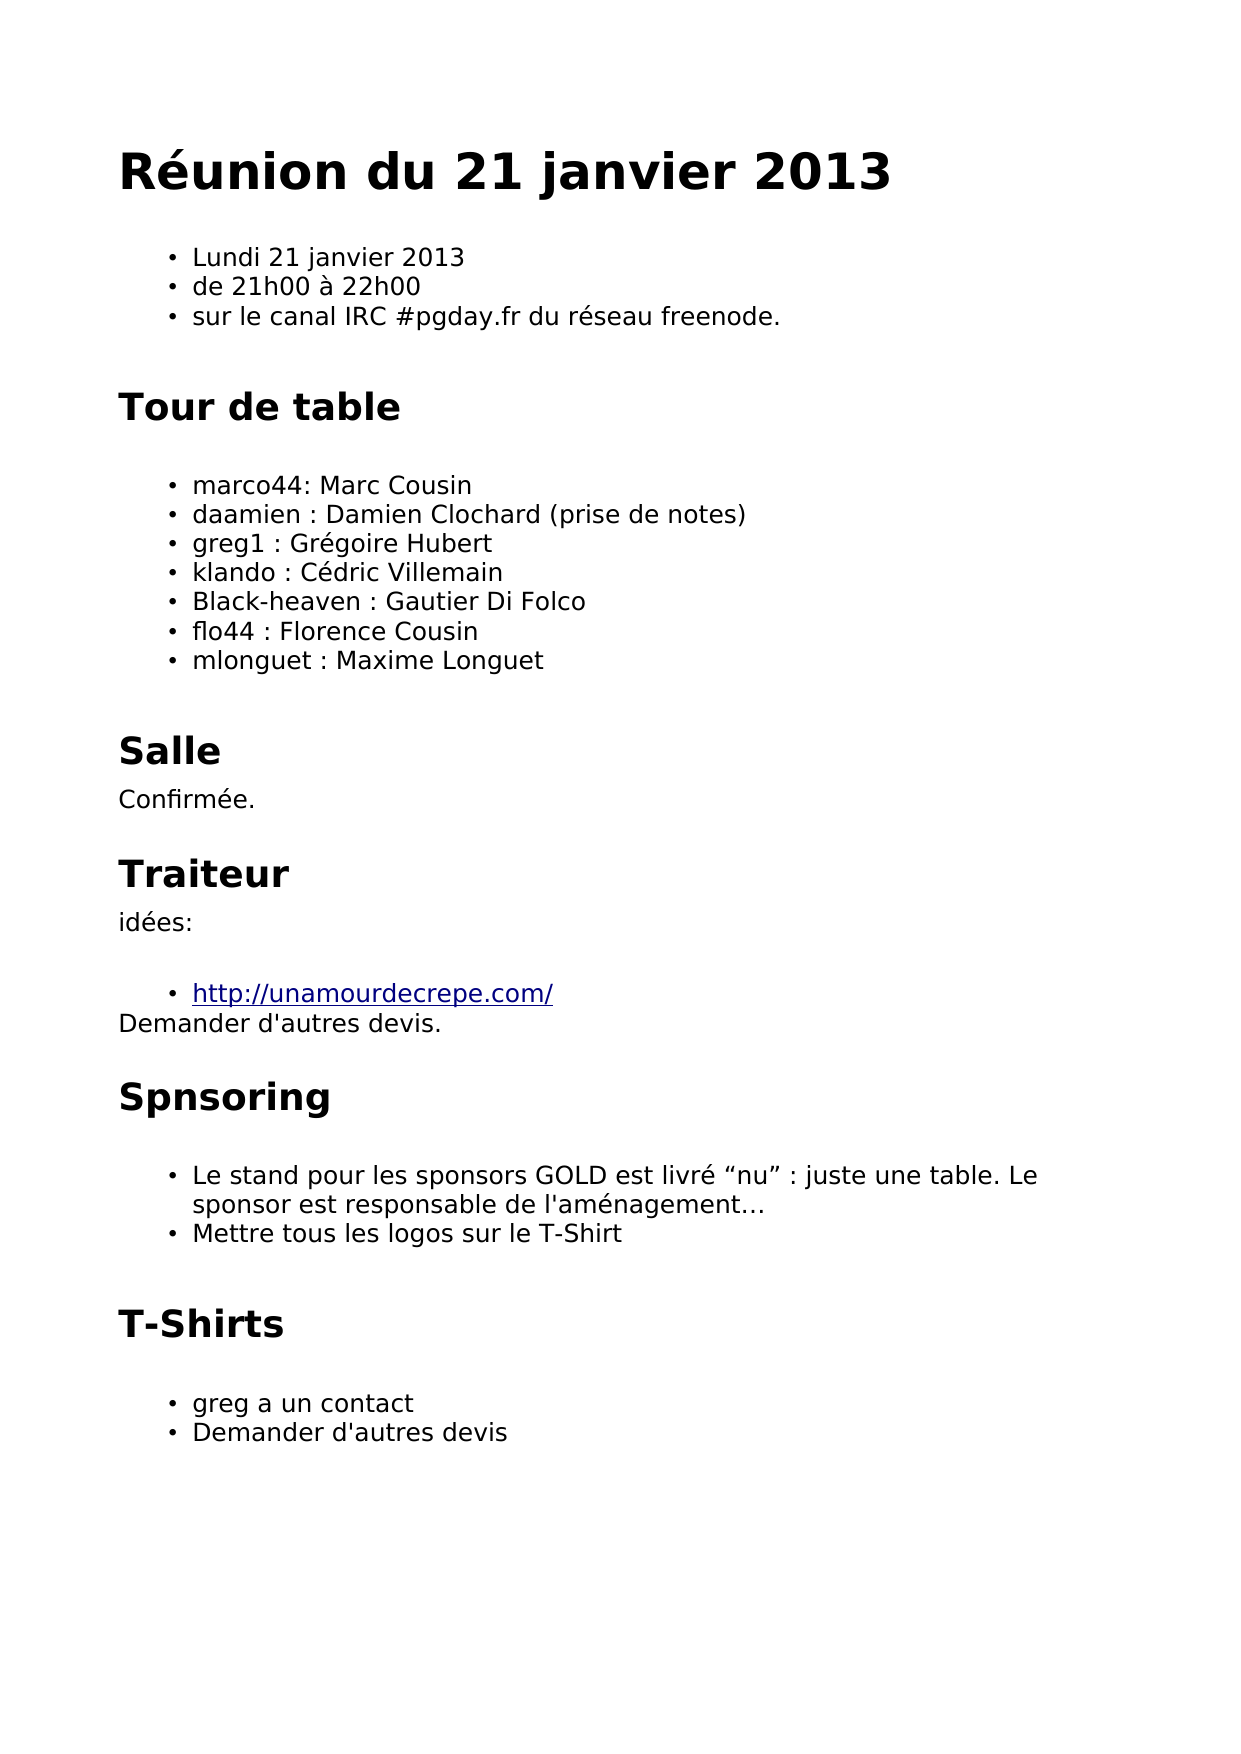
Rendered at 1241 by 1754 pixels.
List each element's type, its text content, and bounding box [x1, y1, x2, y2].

list Mettre tous les logos sur le T-Shirt [177, 1219, 1122, 1249]
list mlonguet : Maxime Longuet [177, 646, 1122, 675]
list Lundi 21 janvier 2013 [177, 243, 1122, 272]
list http://unamourdecrepe.com/ [177, 980, 1122, 1009]
list Demander d'autres devis [177, 1418, 1122, 1447]
list greg1 : Grégoire Hubert [177, 529, 1122, 558]
list daamien : Damien Clochard (prise de notes) [177, 500, 1122, 529]
subtitle Traiteur [118, 852, 1122, 896]
list sur le canal IRC #pgday.fr du réseau freenode. [177, 302, 1122, 331]
list marco44: Marc Cousin [177, 471, 1122, 500]
subtitle Salle [118, 729, 1122, 773]
list Le stand pour les sponsors GOLD est livré “nu” : juste une table. Le sponsor est responsable de l'aménagement… [177, 1161, 1122, 1219]
list klando : Cédric Villemain [177, 558, 1122, 588]
list flo44 : Florence Cousin [177, 617, 1122, 646]
text Confirmée. [118, 786, 1122, 815]
list de 21h00 à 22h00 [177, 272, 1122, 302]
subtitle Spnsoring [118, 1076, 1122, 1119]
text Demander d'autres devis. [118, 1009, 1122, 1038]
list Black-heaven : Gautier Di Folco [177, 588, 1122, 617]
subtitle Tour de table [118, 385, 1122, 429]
subtitle Réunion du 21 janvier 2013 [118, 143, 1122, 201]
list greg a un contact [177, 1389, 1122, 1418]
text idées: [118, 908, 1122, 938]
subtitle T-Shirts [118, 1303, 1122, 1347]
